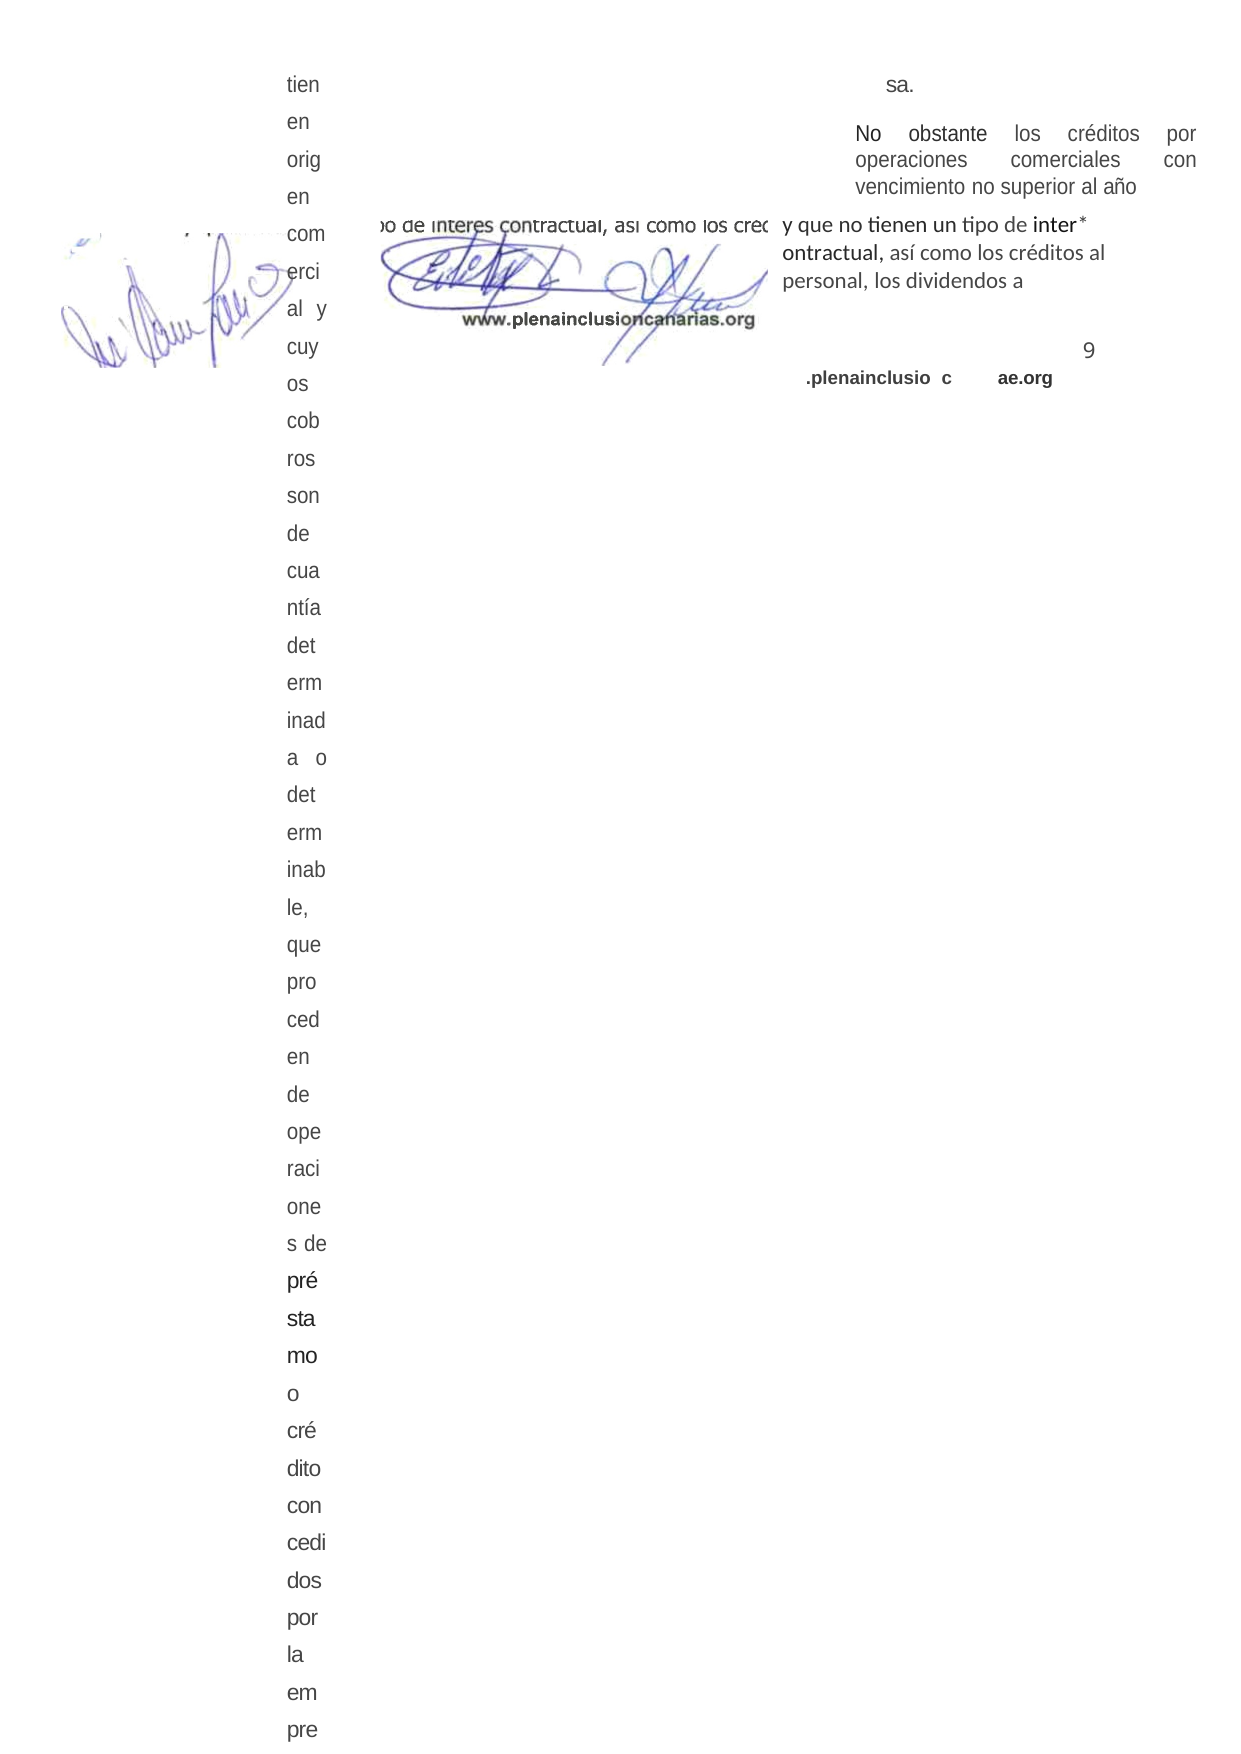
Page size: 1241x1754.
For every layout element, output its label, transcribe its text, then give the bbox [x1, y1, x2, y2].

text No obstante los créditos por operaciones comerciales con vencimiento no superior al año [855, 120, 1196, 199]
list Créditos por operaciones no comerciales: son aquellos activos financieros que, no siendo instrumentos de patrimonio ni derivados, no tienen origen comercial y cuyos cobros son de cuantía determinada o determinable, que proceden de operaciones de préstamo o crédito concedidos por la empresa. [249, 71, 327, 1743]
text y que no tienen un tipo de inter* ontractual, así como los créditos al personal, los dividendos a [782, 210, 1196, 294]
text 9 [768, 335, 1096, 365]
text .plenainclusio c ae.org [662, 367, 1196, 388]
